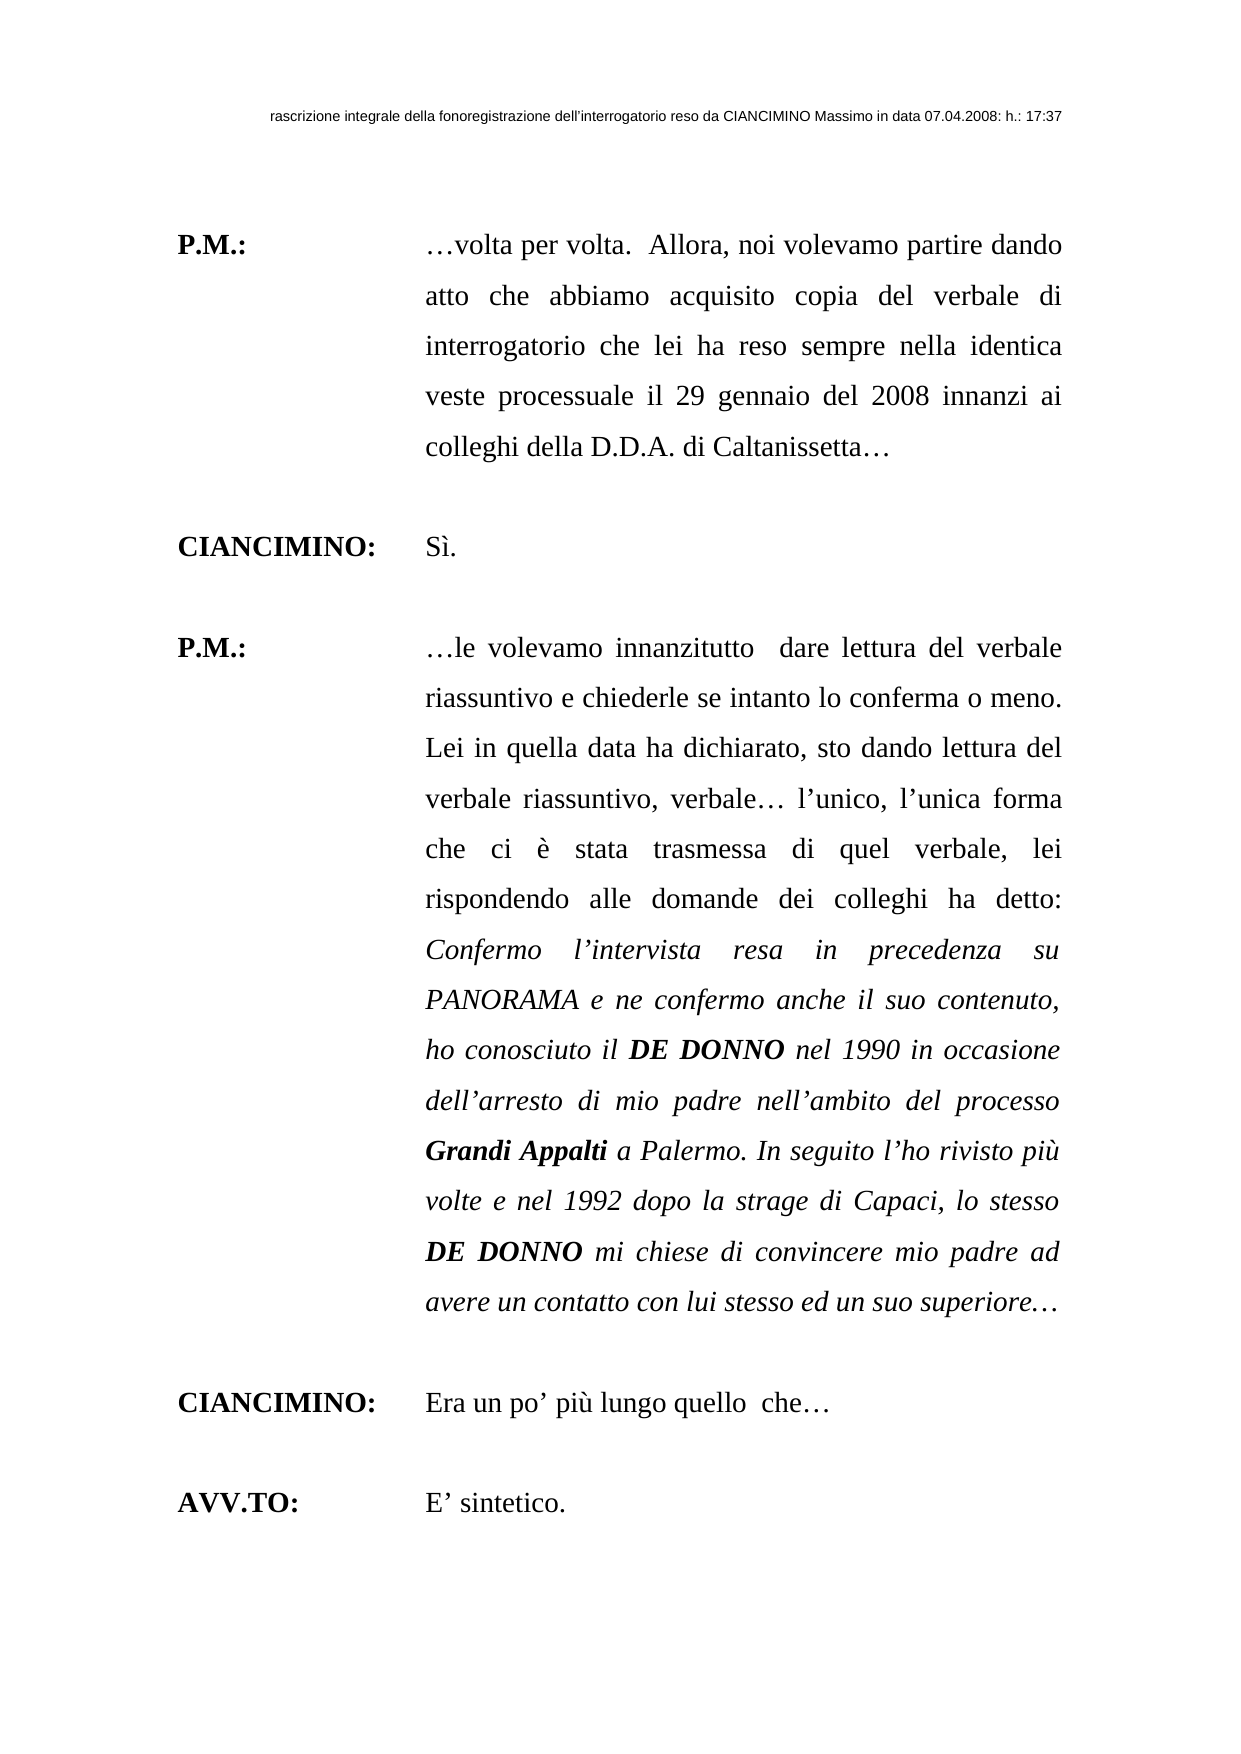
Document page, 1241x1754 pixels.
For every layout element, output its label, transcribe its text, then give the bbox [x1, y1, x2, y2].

text CIANCIMINO: Era un po’ più lungo quello che… [177, 1385, 1063, 1418]
text P.M.: …volta per volta. Allora, noi volevamo partire dando atto che abbiamo acquisito copia del verbale di interrogatorio che lei ha reso sempre nella identica veste processuale il 29 gennaio del 2008 innanzi ai colleghi della D.D.A. di Caltanissetta… [177, 227, 1063, 462]
text P.M.: …le volevamo innanzitutto dare lettura del verbale riassuntivo e chiederle se intanto lo conferma o meno. Lei in quella data ha dichiarato, sto dando lettura del verbale riassuntivo, verbale… l’unico, l’unica forma che ci è stata trasmessa di quel verbale, lei rispondendo alle domande dei colleghi ha detto: Confermo l’intervista resa in precedenza su PANORAMA e ne confermo anche il suo contenuto, ho conosciuto il DE DONNO nel 1990 in occasione dell’arresto di mio padre nell’ambito del processo Grandi Appalti a Palermo. In seguito l’ho rivisto più volte e nel 1992 dopo la strage di Capaci, lo stesso DE DONNO mi chiese di convincere mio padre ad avere un contatto con lui stesso ed un suo superiore… [177, 630, 1063, 1318]
text AVV.TO: E’ sintetico. [177, 1485, 1063, 1519]
text CIANCIMINO: Sì. [177, 529, 1063, 563]
